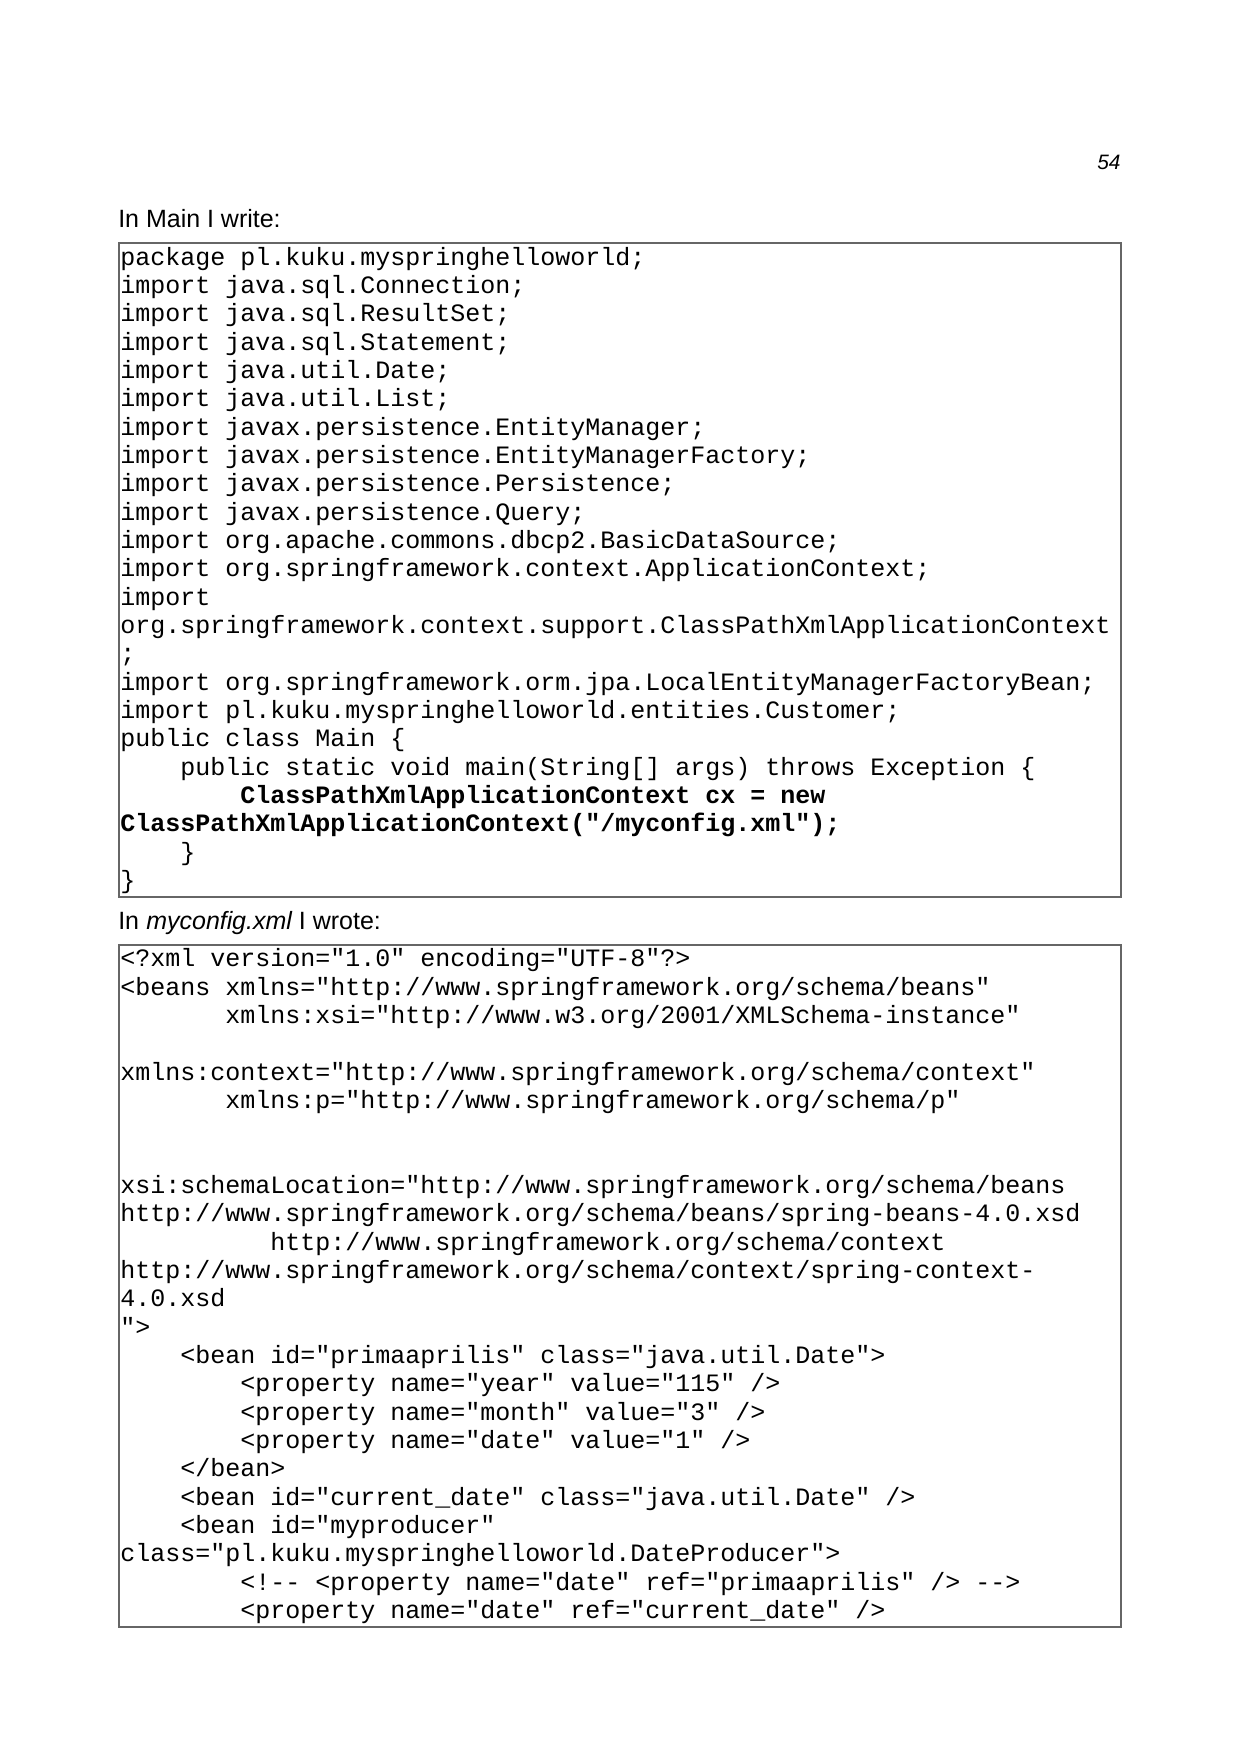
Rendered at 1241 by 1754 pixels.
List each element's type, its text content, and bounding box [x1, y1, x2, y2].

text import javax.persistence.Query; [120, 497, 1120, 525]
text import java.sql.Statement; [120, 327, 1120, 355]
text } [120, 837, 1120, 865]
text <property name="year" value="115" /> [120, 1369, 1120, 1397]
text In Main I write: [118, 205, 1122, 233]
text import java.sql.ResultSet; [120, 299, 1120, 327]
text import java.util.Date; [120, 355, 1120, 384]
text } [120, 865, 1120, 896]
text <bean id="current_date" class="java.util.Date" /> [120, 1482, 1120, 1510]
text import java.sql.Connection; [120, 270, 1120, 299]
text package pl.kuku.myspringhelloworld; [120, 244, 1120, 270]
text import org.springframework.orm.jpa.LocalEntityManagerFactoryBean; [120, 667, 1120, 695]
text import javax.persistence.EntityManager; [120, 412, 1120, 440]
text <property name="date" value="1" /> [120, 1425, 1120, 1454]
text "> [120, 1312, 1120, 1340]
text xmlns:p="http://www.springframework.org/schema/p" [120, 1085, 1120, 1116]
text <!-- <property name="date" ref="primaaprilis" /> --> [120, 1567, 1120, 1595]
text <property name="date" ref="current_date" /> [120, 1595, 1120, 1626]
text <beans xmlns="http://www.springframework.org/schema/beans" [120, 972, 1120, 1000]
text <bean id="primaaprilis" class="java.util.Date"> [120, 1340, 1120, 1369]
text <bean id="myproducer" class="pl.kuku.myspringhelloworld.DateProducer"> [120, 1510, 1120, 1567]
text xmlns:context="http://www.springframework.org/schema/context" [120, 1029, 1120, 1085]
text <?xml version="1.0" encoding="UTF-8"?> [120, 946, 1120, 972]
text import org.springframework.context.support.ClassPathXmlApplicationContext; [120, 582, 1120, 667]
text import org.springframework.context.ApplicationContext; [120, 554, 1120, 582]
text http://www.springframework.org/schema/context http://www.springframework.org/schema/context/spring-context-4.0.xsd [120, 1227, 1120, 1312]
text ClassPathXmlApplicationContext cx = new ClassPathXmlApplicationContext("/myconfig.xml"); [120, 780, 1120, 837]
text public class Main { [120, 724, 1120, 752]
text public static void main(String[] args) throws Exception { [120, 752, 1120, 780]
text <property name="month" value="3" /> [120, 1397, 1120, 1425]
text import javax.persistence.Persistence; [120, 469, 1120, 497]
text import org.apache.commons.dbcp2.BasicDataSource; [120, 525, 1120, 554]
text import javax.persistence.EntityManagerFactory; [120, 440, 1120, 469]
text import pl.kuku.myspringhelloworld.entities.Customer; [120, 695, 1120, 724]
text </bean> [120, 1454, 1120, 1482]
text import java.util.List; [120, 384, 1120, 412]
text xsi:schemaLocation="http://www.springframework.org/schema/beans http://www.springframework.org/schema/beans/spring-beans-4.0.xsd [120, 1142, 1120, 1227]
text In myconfig.xml I wrote: [118, 907, 1122, 935]
text xmlns:xsi="http://www.w3.org/2001/XMLSchema-instance" [120, 1000, 1120, 1029]
